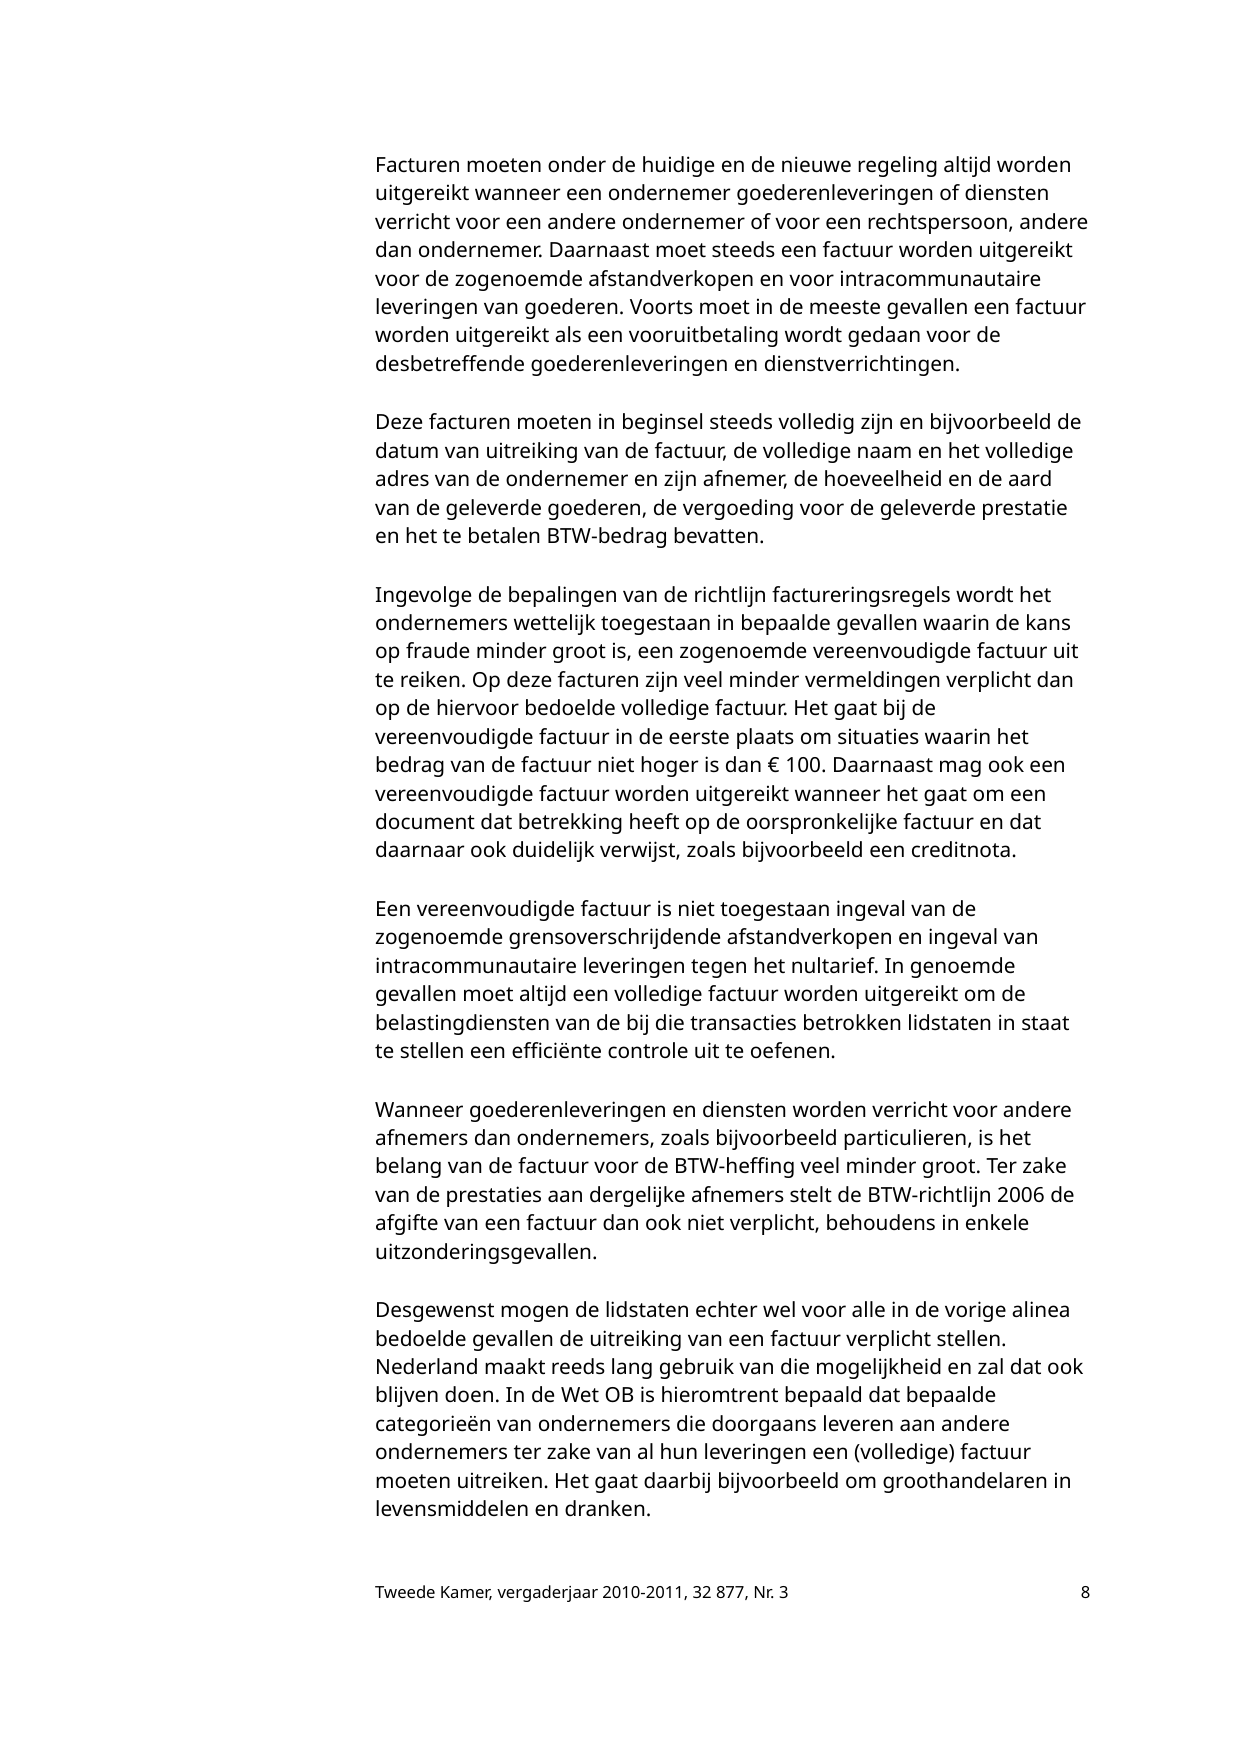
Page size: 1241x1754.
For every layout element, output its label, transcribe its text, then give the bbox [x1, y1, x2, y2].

text Ingevolge de bepalingen van de richtlijn factureringsregels wordt het ondernemers wettelijk toegestaan in bepaalde gevallen waarin de kans op fraude minder groot is, een zogenoemde vereenvoudigde factuur uit te reiken. Op deze facturen zijn veel minder vermeldingen verplicht dan op de hiervoor bedoelde volledige factuur. Het gaat bij de vereenvoudigde factuur in de eerste plaats om situaties waarin het bedrag van de factuur niet hoger is dan € 100. Daarnaast mag ook een vereenvoudigde factuur worden uitgereikt wanneer het gaat om een document dat betrekking heeft op de oorspronkelijke factuur en dat daarnaar ook duidelijk verwijst, zoals bijvoorbeeld een creditnota. [375, 827, 1090, 1111]
text In paragraaf I.1 van deze memorie is aangegeven dat de factuur binnen de BTW-heffing een belangrijke rol speelt en dat deze onder meer het instrument vormt voor de afnemende ondernemer om zijn recht op aftrek van de hem in rekening gebrachte BTW te doen gelden. De factuur heeft mede daarom een belangrijke functie als controlemiddel voor de Belastingdienst. [375, 196, 1090, 367]
text Een vereenvoudigde factuur is niet toegestaan ingeval van de zogenoemde grensoverschrijdende afstandverkopen en ingeval van intracommunautaire leveringen tegen het nultarief. In genoemde gevallen moet altijd een volledige factuur worden uitgereikt om de belastingdiensten van de bij die transacties betrokken lidstaten in staat te stellen een efficiënte controle uit te oefenen. [375, 1141, 1090, 1312]
text Facturen moeten onder de huidige en de nieuwe regeling altijd worden uitgereikt wanneer een ondernemer goederenleveringen of diensten verricht voor een andere ondernemer of voor een rechtspersoon, andere dan ondernemer. Daarnaast moet steeds een factuur worden uitgereikt voor de zogenoemde afstandverkopen en voor intracommunautaire leveringen van goederen. Voorts moet in de meeste gevallen een factuur worden uitgereikt als een vooruitbetaling wordt gedaan voor de desbetreffende goederenleveringen en dienstverrichtingen. [375, 397, 1090, 624]
text Wanneer goederenleveringen en diensten worden verricht voor andere afnemers dan ondernemers, zoals bijvoorbeeld particulieren, is het belang van de factuur voor de BTW-heffing veel minder groot. Ter zake van de prestaties aan dergelijke afnemers stelt de BTW-richtlijn 2006 de afgifte van een factuur dan ook niet verplicht, behoudens in enkele uitzonderingsgevallen. [375, 1342, 1090, 1512]
subtitle I.3.3 Volledige en vereenvoudigde facturen [375, 150, 1090, 181]
text Deze facturen moeten in beginsel steeds volledig zijn en bijvoorbeeld de datum van uitreiking van de factuur, de volledige naam en het volledige adres van de ondernemer en zijn afnemer, de hoeveelheid en de aard van de geleverde goederen, de vergoeding voor de geleverde prestatie en het te betalen BTW-bedrag bevatten. [375, 654, 1090, 797]
